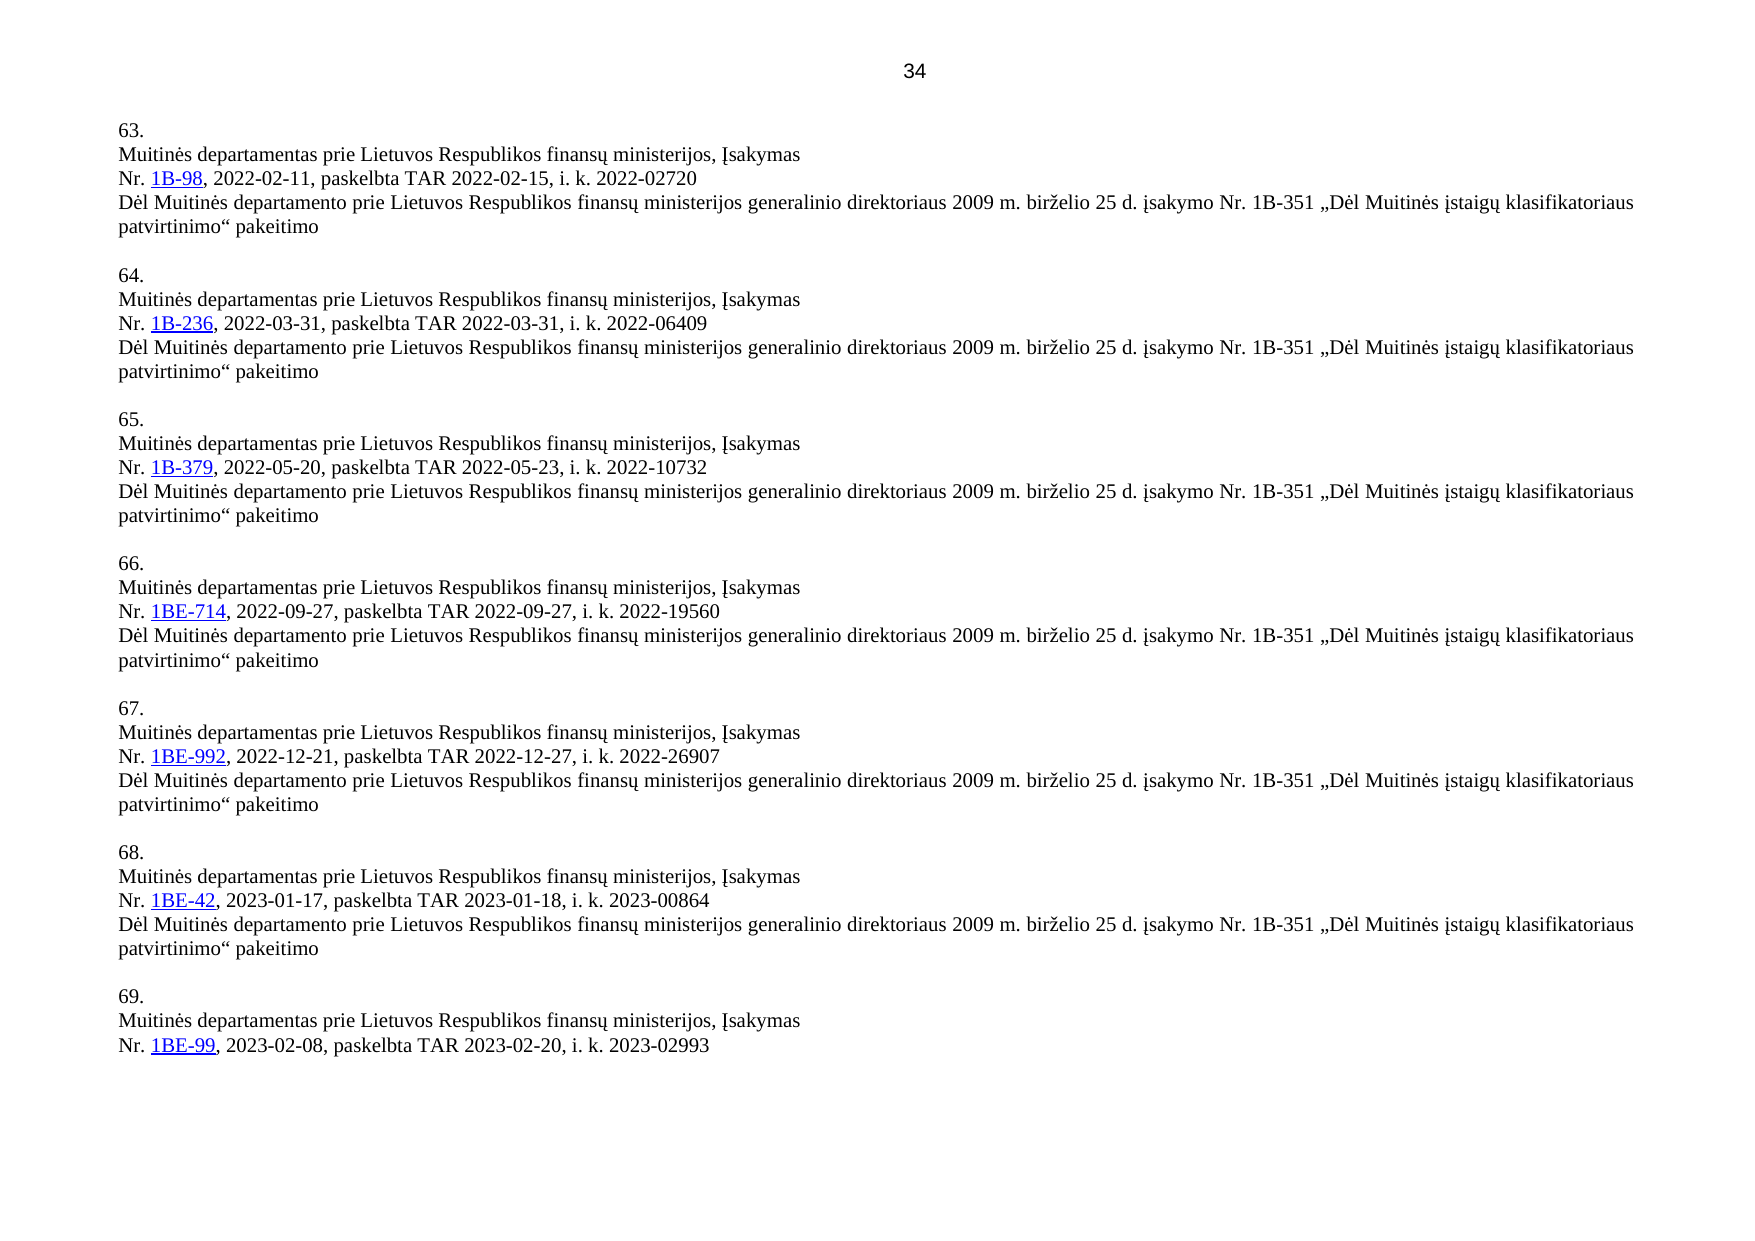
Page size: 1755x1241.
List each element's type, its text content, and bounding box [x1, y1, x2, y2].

text Muitinės departamentas prie Lietuvos Respublikos finansų ministerijos, Įsakymas [118, 864, 1636, 888]
text Nr. 1BE-992, 2022-12-21, paskelbta TAR 2022-12-27, i. k. 2022-26907 [118, 744, 1636, 768]
text Muitinės departamentas prie Lietuvos Respublikos finansų ministerijos, Įsakymas [118, 142, 1636, 166]
text Muitinės departamentas prie Lietuvos Respublikos finansų ministerijos, Įsakymas [118, 1008, 1636, 1032]
text Dėl Muitinės departamento prie Lietuvos Respublikos finansų ministerijos generalinio direktoriaus 2009 m. birželio 25 d. įsakymo Nr. 1B-351 „Dėl Muitinės įstaigų klasifikatoriaus patvirtinimo“ pakeitimo [118, 190, 1636, 238]
text Nr. 1BE-99, 2023-02-08, paskelbta TAR 2023-02-20, i. k. 2023-02993 [118, 1032, 1636, 1057]
text 63. [118, 118, 1636, 142]
text Dėl Muitinės departamento prie Lietuvos Respublikos finansų ministerijos generalinio direktoriaus 2009 m. birželio 25 d. įsakymo Nr. 1B-351 „Dėl Muitinės įstaigų klasifikatoriaus patvirtinimo“ pakeitimo [118, 479, 1636, 527]
text Muitinės departamentas prie Lietuvos Respublikos finansų ministerijos, Įsakymas [118, 575, 1636, 599]
text 67. [118, 696, 1636, 720]
text 65. [118, 407, 1636, 431]
text Dėl Muitinės departamento prie Lietuvos Respublikos finansų ministerijos generalinio direktoriaus 2009 m. birželio 25 d. įsakymo Nr. 1B-351 „Dėl Muitinės įstaigų klasifikatoriaus patvirtinimo“ pakeitimo [118, 623, 1636, 672]
text 64. [118, 262, 1636, 287]
text Muitinės departamentas prie Lietuvos Respublikos finansų ministerijos, Įsakymas [118, 431, 1636, 455]
text 68. [118, 840, 1636, 864]
text Nr. 1BE-714, 2022-09-27, paskelbta TAR 2022-09-27, i. k. 2022-19560 [118, 599, 1636, 623]
text Dėl Muitinės departamento prie Lietuvos Respublikos finansų ministerijos generalinio direktoriaus 2009 m. birželio 25 d. įsakymo Nr. 1B-351 „Dėl Muitinės įstaigų klasifikatoriaus patvirtinimo“ pakeitimo [118, 768, 1636, 816]
text Muitinės departamentas prie Lietuvos Respublikos finansų ministerijos, Įsakymas [118, 720, 1636, 744]
text Nr. 1B-379, 2022-05-20, paskelbta TAR 2022-05-23, i. k. 2022-10732 [118, 455, 1636, 479]
text Dėl Muitinės departamento prie Lietuvos Respublikos finansų ministerijos generalinio direktoriaus 2009 m. birželio 25 d. įsakymo Nr. 1B-351 „Dėl Muitinės įstaigų klasifikatoriaus patvirtinimo“ pakeitimo [118, 335, 1636, 383]
text Nr. 1BE-42, 2023-01-17, paskelbta TAR 2023-01-18, i. k. 2023-00864 [118, 888, 1636, 912]
text 69. [118, 984, 1636, 1008]
text Dėl Muitinės departamento prie Lietuvos Respublikos finansų ministerijos generalinio direktoriaus 2009 m. birželio 25 d. įsakymo Nr. 1B-351 „Dėl Muitinės įstaigų klasifikatoriaus patvirtinimo“ pakeitimo [118, 912, 1636, 960]
text 66. [118, 551, 1636, 575]
text Muitinės departamentas prie Lietuvos Respublikos finansų ministerijos, Įsakymas [118, 287, 1636, 311]
text Nr. 1B-236, 2022-03-31, paskelbta TAR 2022-03-31, i. k. 2022-06409 [118, 311, 1636, 335]
text Nr. 1B-98, 2022-02-11, paskelbta TAR 2022-02-15, i. k. 2022-02720 [118, 166, 1636, 190]
